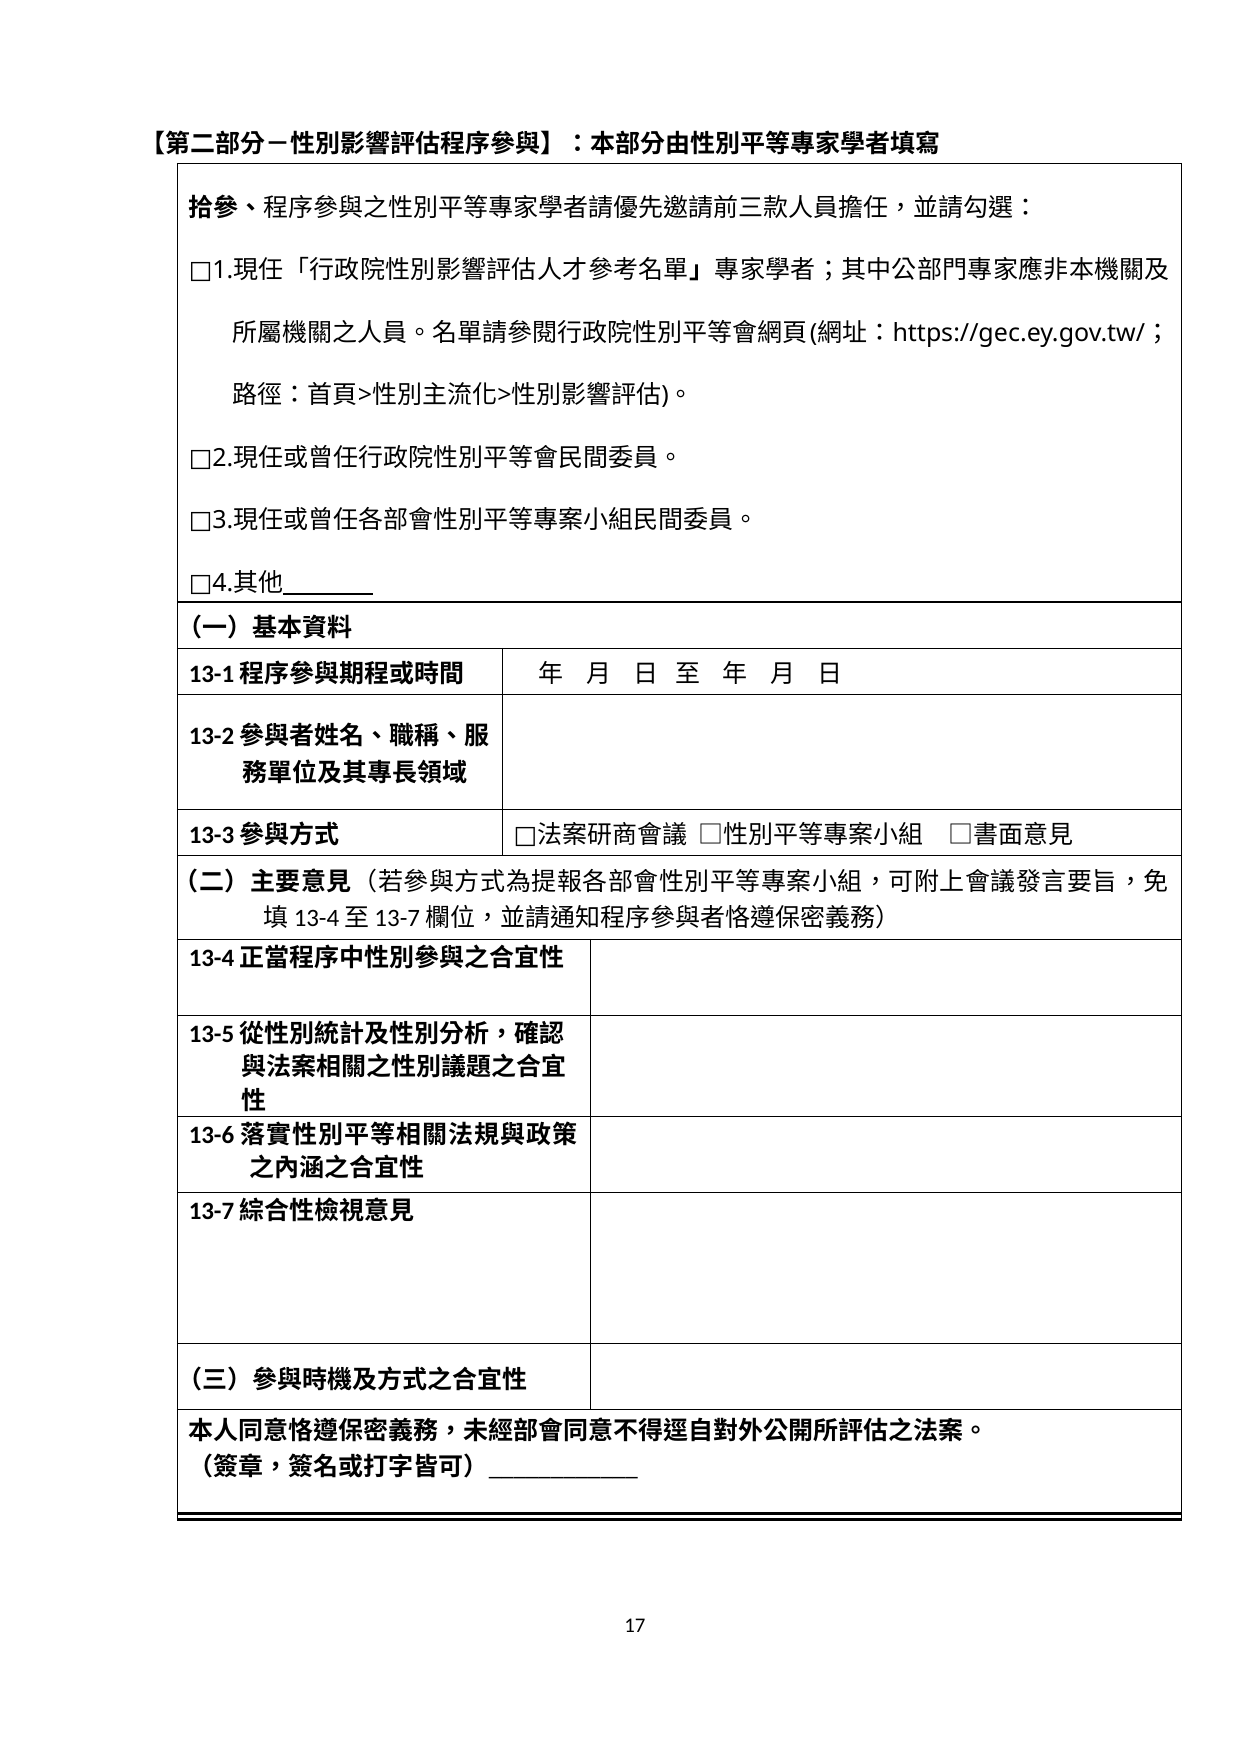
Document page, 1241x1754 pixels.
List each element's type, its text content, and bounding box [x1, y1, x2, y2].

table_cell [591, 940, 1181, 1015]
table_cell 13-7綜合性檢視意見 [178, 1193, 590, 1343]
table_cell □法案研商會議 □性別平等專案小組 □書面意見 [503, 810, 1181, 855]
table_cell 13-1程序參與期程或時間 [178, 649, 502, 694]
table_cell [591, 1016, 1181, 1116]
table_cell （二）主要意見（若參與方式為提報各部會性別平等專案小組，可附上會議發言要旨，免填13-4至13-7欄位，並請通知程序參與者恪遵保密義務） [178, 856, 1181, 939]
table_cell 13-6落實性別平等相關法規與政策之內涵之合宜性 [178, 1117, 590, 1192]
table_cell 13-4正當程序中性別參與之合宜性 [178, 940, 590, 1015]
table_cell [591, 1344, 1181, 1409]
table_cell [503, 695, 1181, 809]
table_cell （三）參與時機及方式之合宜性 [178, 1344, 590, 1409]
table_cell [591, 1193, 1181, 1343]
table_cell 13-3參與方式 [178, 810, 502, 855]
text 【第二部分－性別影響評估程序參與】：本部分由性別平等專家學者填寫 [140, 100, 1092, 163]
table_cell 13-2參與者姓名、職稱、服務單位及其專長領域 [178, 695, 502, 809]
table_cell （一）基本資料 [178, 603, 1181, 648]
table_header 拾參、程序參與之性別平等專家學者請優先邀請前三款人員擔任，並請勾選： □1.現任「行政院性別影響評估人才參考名單」專家學者；其中公部門專家應非本機關及所屬機關之人員。名單請參閱行政院性別平等會網頁(網址：https://gec.ey.gov.tw/；路徑：首頁>性別主流化>性別影響評估)。 □2.現任或曾任行政院性別平等會民間委員。 □3.現任或曾任各部會性別平等專案小組民間委員。 □4.其他 [178, 164, 1181, 601]
table_cell 年 月 日 至 年 月 日 [503, 649, 1181, 694]
table_cell 13-5從性別統計及性別分析，確認與法案相關之性別議題之合宜性 [178, 1016, 590, 1116]
table_cell 本人同意恪遵保密義務，未經部會同意不得逕自對外公開所評估之法案。 （簽章，簽名或打字皆可）____________ [178, 1410, 1181, 1512]
table_cell [591, 1117, 1181, 1192]
